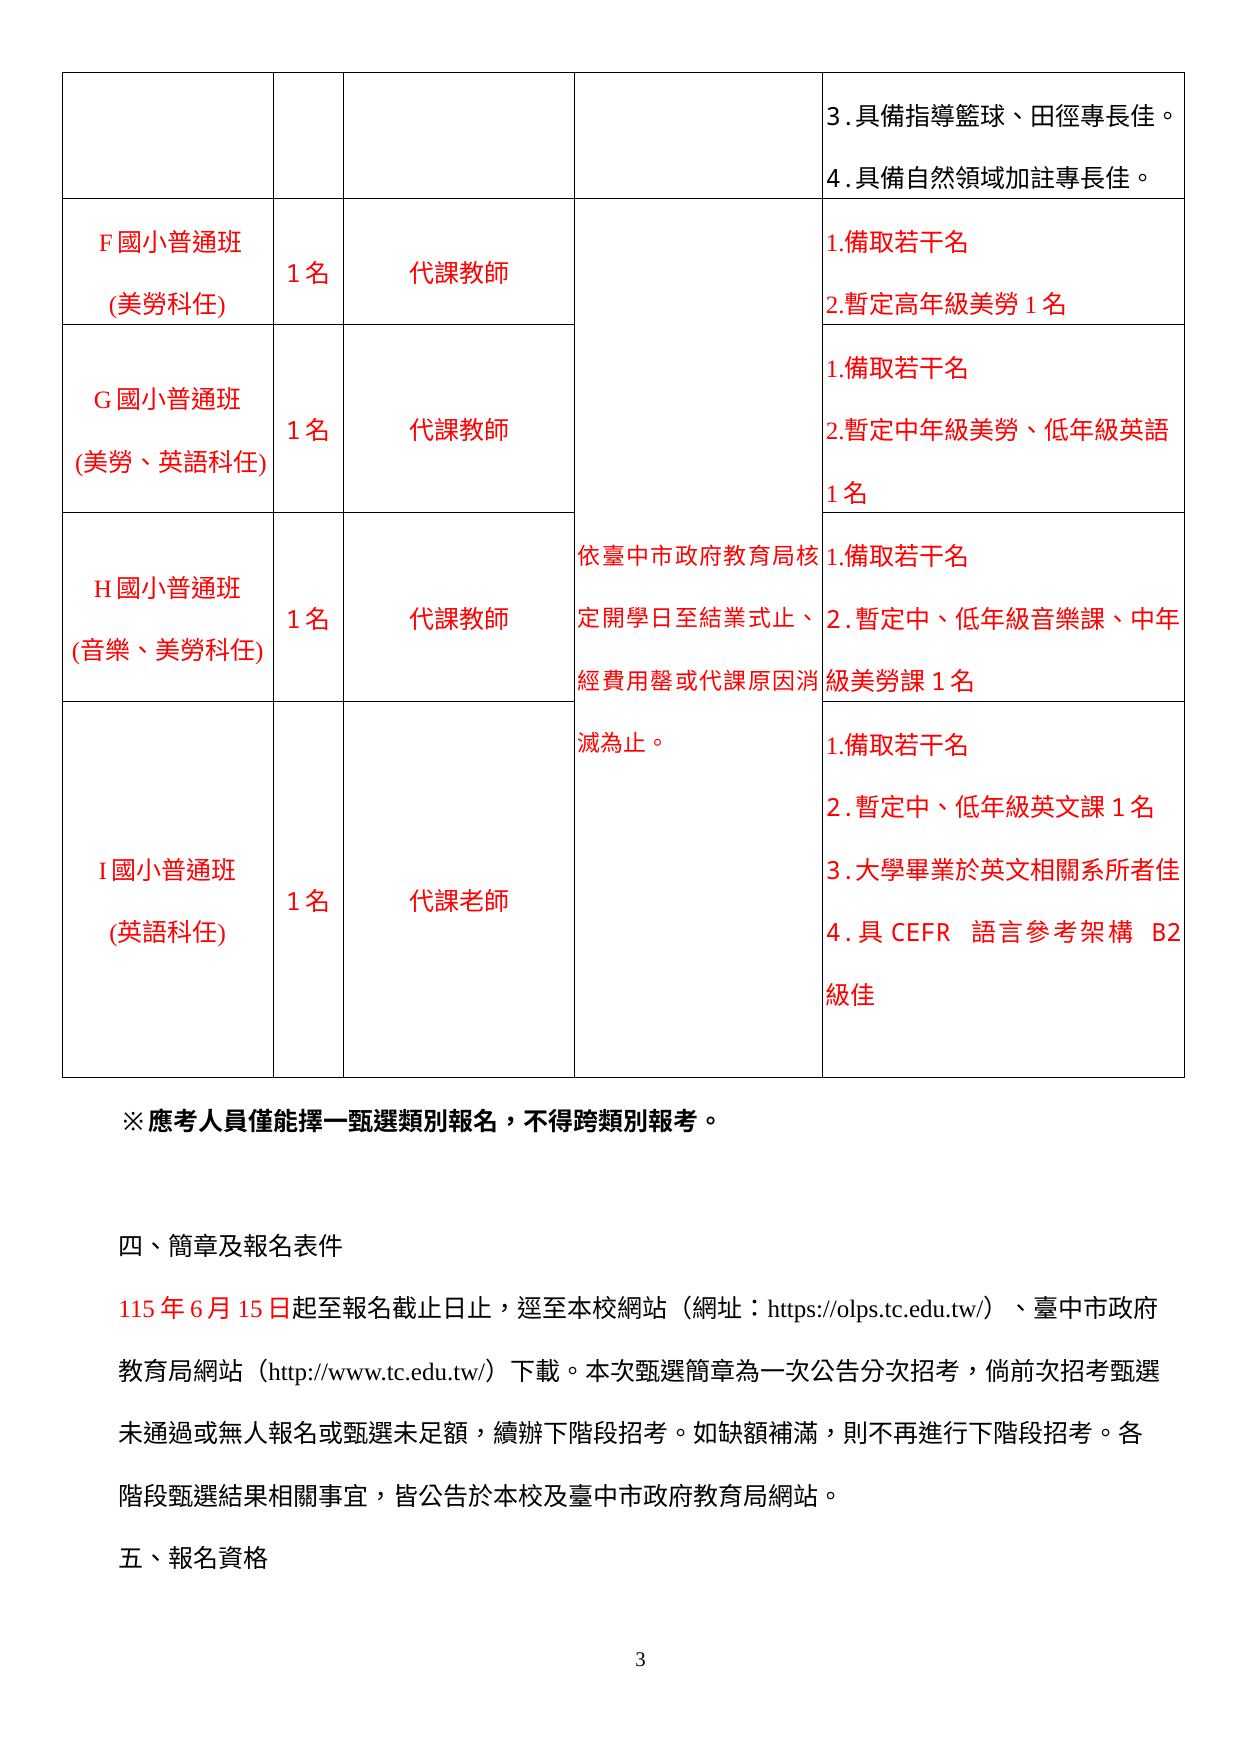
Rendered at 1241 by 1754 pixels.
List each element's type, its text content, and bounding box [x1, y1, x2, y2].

table_cell 依臺中市政府教育局核定開學日至結業式止、經費用罄或代課原因消滅為止。 [575, 199, 822, 1077]
table_cell 代課教師 [344, 199, 574, 324]
table_cell I國小普通班 (英語科任) [63, 702, 273, 1077]
table_cell [63, 73, 273, 198]
table_cell 1.備取若干名 2.暫定高年級美勞1名 [823, 199, 1184, 324]
table_cell 1名 [274, 513, 343, 701]
table_cell H國小普通班 (音樂、美勞科任) [63, 513, 273, 701]
table_cell 1.備取若干名 2.暫定中、低年級英文課1名 3.大學畢業於英文相關系所者佳 4.具CEFR 語言參考架構 B2 級佳 [823, 702, 1184, 1077]
table_cell 1.備取若干名 2.暫定中、低年級音樂課、中年級美勞課1名 [823, 513, 1184, 701]
table_cell F國小普通班 (美勞科任) [63, 199, 273, 324]
table_cell 3.具備指導籃球、田徑專長佳。 4.具備自然領域加註專長佳。 [823, 73, 1184, 198]
table_cell [575, 73, 822, 198]
table_cell 1名 [274, 325, 343, 512]
table_cell 代課老師 [344, 702, 574, 1077]
table_cell 1.備取若干名 2.暫定中年級美勞、低年級英語1名 [823, 325, 1184, 512]
table_cell 1名 [274, 702, 343, 1077]
text ※應考人員僅能擇一甄選類別報名，不得跨類別報考。 [118, 1078, 1162, 1203]
table_cell [274, 73, 343, 198]
table_cell [344, 73, 574, 198]
text 四、簡章及報名表件 115年6月15日起至報名截止日止，逕至本校網站（網址：https://olps.tc.edu.tw/）、臺中市政府教育局網站（http://www.tc.edu.tw/）下載。本次甄選簡章為一次公告分次招考，倘前次招考甄選未通過或無人報名或甄選未足額，續辦下階段招考。如缺額補滿，則不再進行下階段招考。各階段甄選結果相關事宜，皆公告於本校及臺中市政府教育局網站。 [118, 1203, 1162, 1515]
text 五、報名資格 [118, 1515, 1162, 1578]
table_cell 代課教師 [344, 513, 574, 701]
table_cell 1名 [274, 199, 343, 324]
table_cell 代課教師 [344, 325, 574, 512]
table_cell G國小普通班 (美勞、英語科任) [63, 325, 273, 512]
